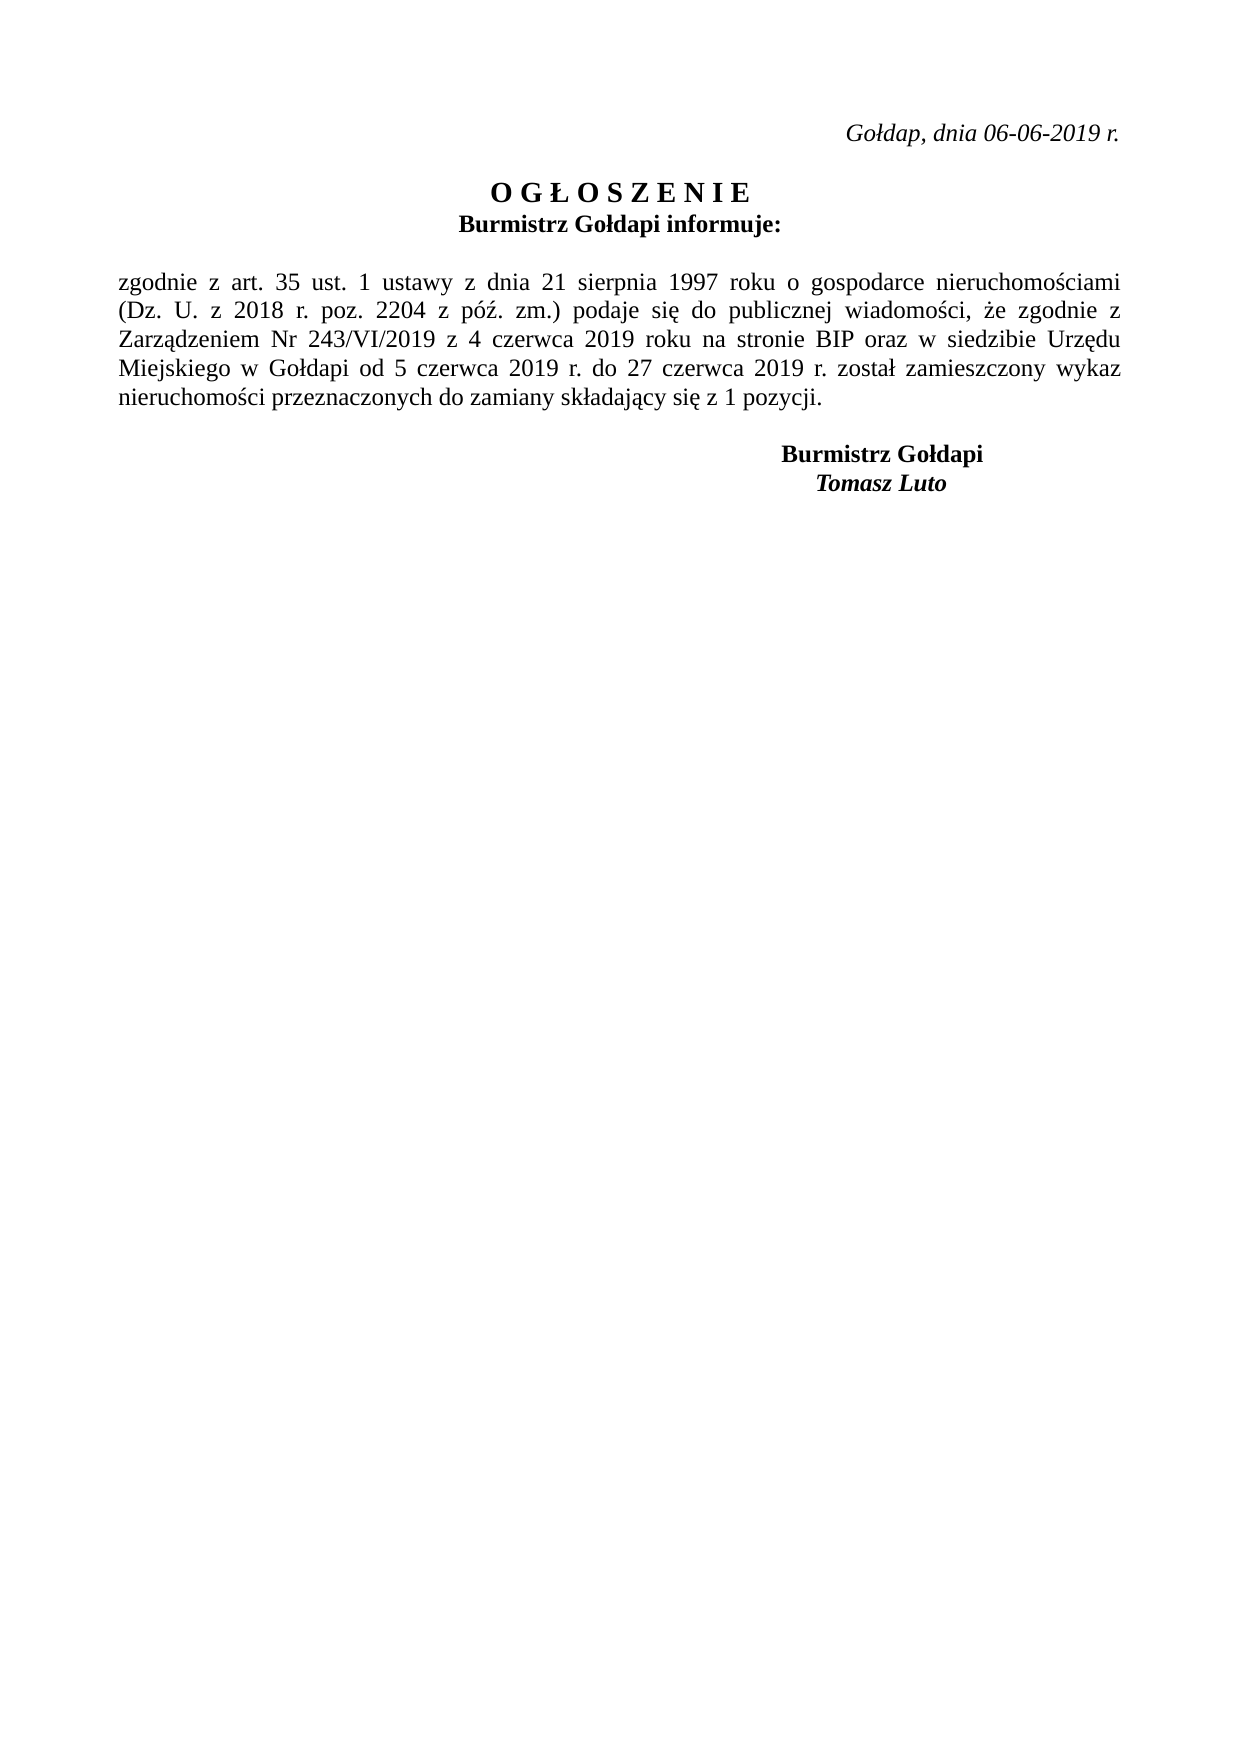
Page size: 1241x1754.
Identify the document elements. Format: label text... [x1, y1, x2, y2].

text Burmistrz Gołdapi [118, 439, 1122, 468]
text Gołdap, dnia 06-06-2019 r. [118, 118, 1122, 147]
text Tomasz Luto [118, 468, 1122, 497]
text O G Ł O S Z E N I E [118, 176, 1122, 209]
text Burmistrz Gołdapi informuje: [118, 209, 1122, 238]
text zgodnie z art. 35 ust. 1 ustawy z dnia 21 sierpnia 1997 roku o gospodarce nieruchomościami (Dz. U. z 2018 r. poz. 2204 z póź. zm.) podaje się do publicznej wiadomości, że zgodnie z Zarządzeniem Nr 243/VI/2019 z 4 czerwca 2019 roku na stronie BIP oraz w siedzibie Urzędu Miejskiego w Gołdapi od 5 czerwca 2019 r. do 27 czerwca 2019 r. został zamieszczony wykaz nieruchomości przeznaczonych do zamiany składający się z 1 pozycji. [118, 267, 1122, 410]
